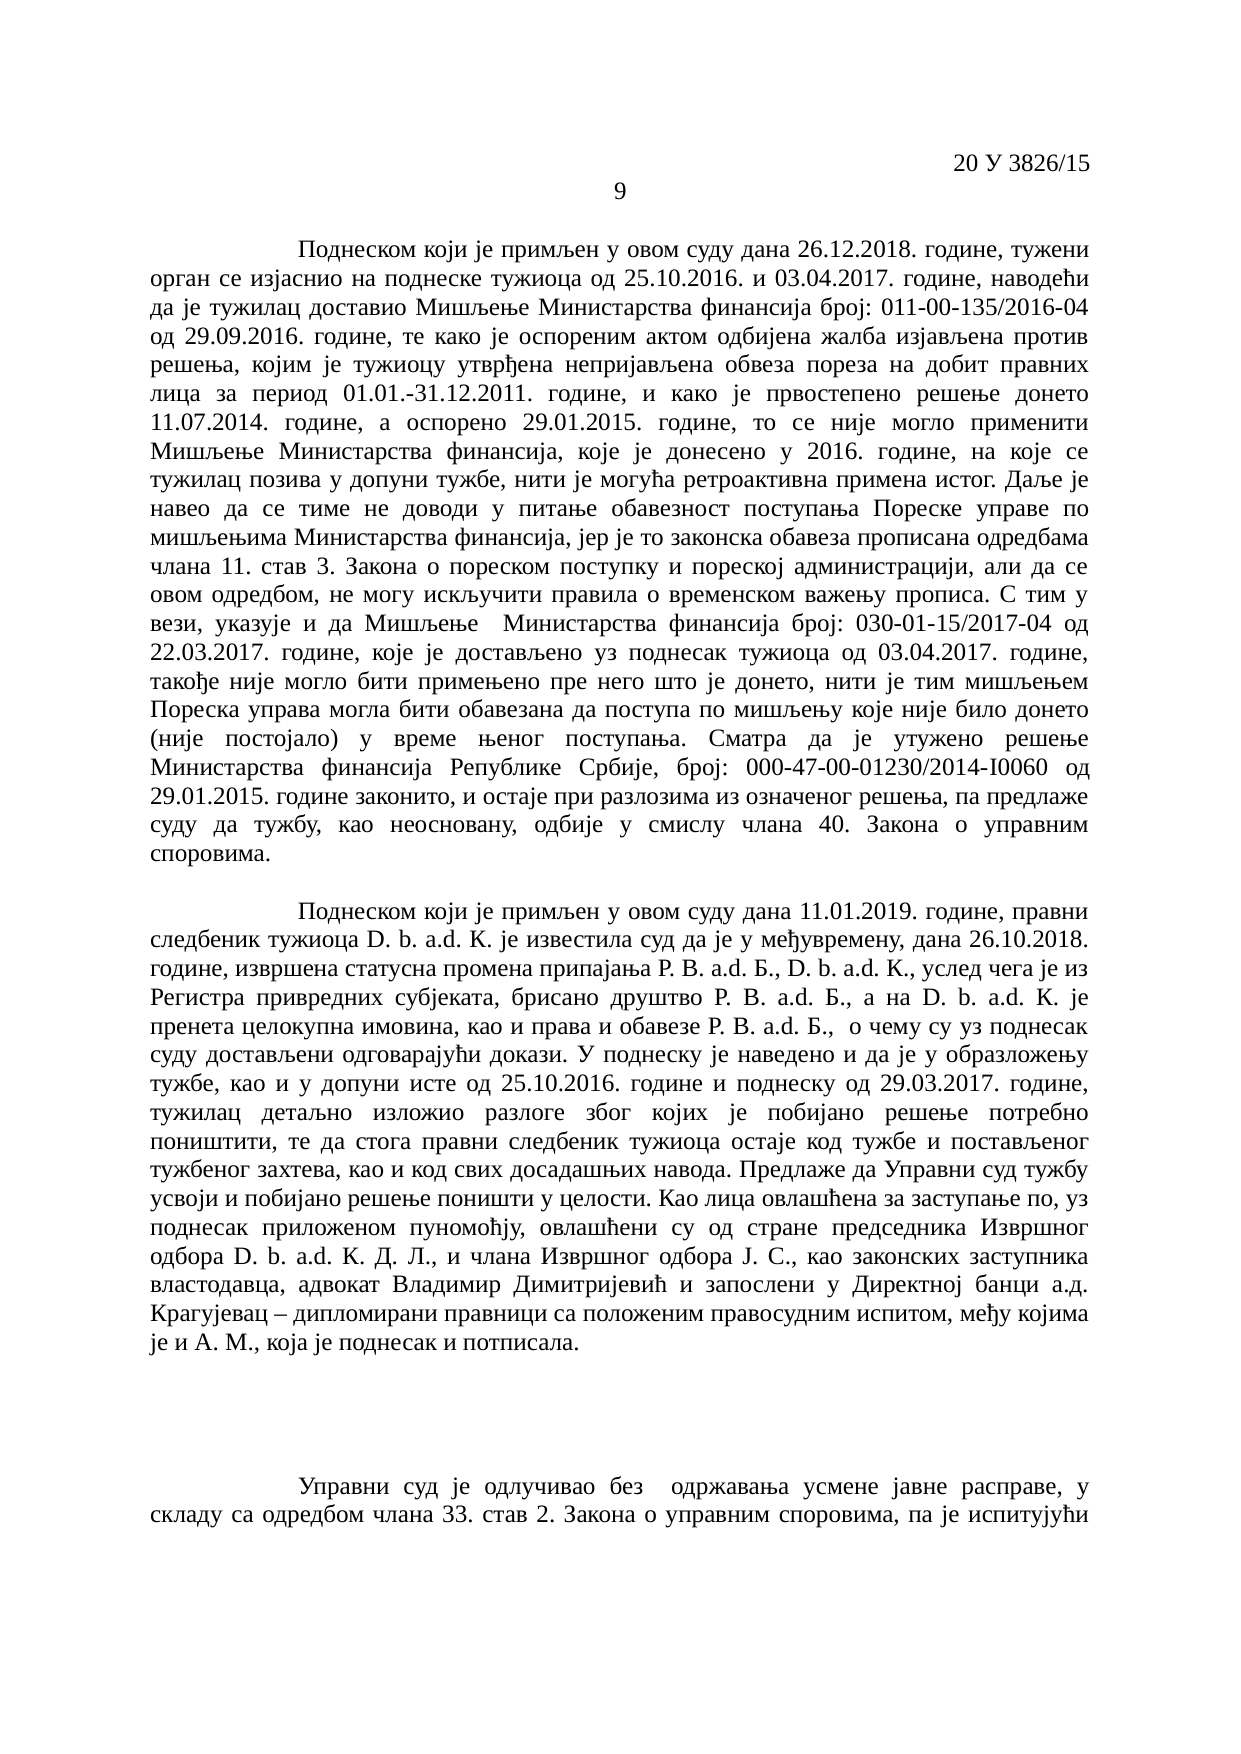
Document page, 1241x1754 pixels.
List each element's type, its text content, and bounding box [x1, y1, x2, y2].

text Управни суд је одлучивао без одржавања усмене јавне расправе, у складу са одредбом члана 33. став 2. Закона о управним споровима, па је испитујући [150, 1471, 1090, 1528]
text Поднеском који је примљен у овом суду дана 26.12.2018. године, тужени орган се изјаснио на поднеске тужиоца од 25.10.2016. и 03.04.2017. године, наводећи да је тужилац доставио Мишљење Министарства финансија број: 011-00-135/2016-04 од 29.09.2016. године, те како је оспореним актом одбијена жалба изјављена против решења, којим је тужиоцу утврђена непријављена обвеза пореза на добит правних лица за период 01.01.-31.12.2011. године, и како је првостепено решење донето 11.07.2014. године, а оспорено 29.01.2015. године, то се није могло применити Мишљење Министарства финансија, које је донесено у 2016. године, на које се тужилац позива у допуни тужбе, нити је могућа ретроактивна примена истог. Даље је навео да се тиме не доводи у питање обавезност поступања Пореске управе по мишљењима Министарствa финансија, јер је то законска обавеза прописана одредбама члана 11. став 3. Закона о пореском поступку и пореској администрацији, али да се овом одредбом, не могу искључити правила о временском важењу прописа. С тим у вези, указује и да Мишљење Министарства финансија број: 030-01-15/2017-04 од 22.03.2017. године, које је достављено уз поднесак тужиоца од 03.04.2017. године, такође није могло бити примењено пре него што је донето, нити је тим мишљењем Пореска управа могла бити обавезана да поступа по мишљењу које није било донето (није постојало) у време њеног поступања. Сматра да је утужено решење Министарства финансија Републике Србије, број: 000-47-00-01230/2014-I0060 од 29.01.2015. године законито, и остаје при разлозима из означеног решења, па предлаже суду да тужбу, као неосновану, одбије у смислу члана 40. Закона о управним споровима. [150, 234, 1090, 867]
text Поднеском који је примљен у овом суду дана 11.01.2019. године, правни следбеник тужиоца D. b. a.d. К. је известила суд да је у међувремену, дана 26.10.2018. године, извршена статусна промена припајања P. B. a.d. Б., D. b. a.d. К., услед чега је из Регистра привредних субјеката, брисано друштво P. B. a.d. Б., а на D. b. a.d. К. је пренета целокупна имовина, као и права и обавезе P. B. a.d. Б., о чему су уз поднесак суду достављени одговарајући докази. У поднеску је наведено и да је у образложењу тужбе, као и у допуни исте од 25.10.2016. године и поднеску од 29.03.2017. године, тужилац детаљно изложио разлоге због којих је побијано решење потребно поништити, те да стога правни следбеник тужиоца остаје код тужбе и постављеног тужбеног захтева, као и код свих досадашњих навода. Предлаже да Управни суд тужбу усвоји и побијано решење поништи у целости. Као лица овлашћена за заступање по, уз поднесак приложеном пуномоћју, овлашћени су од стране председника Извршног одбора D. b. a.d. К. Д. Л., и члана Извршног одбора Ј. С., као законских заступника властодавца, адвокат Владимир Димитријевић и запослени у Директној банци а.д. Крагујевац – дипломирани правници са положеним правосудним испитом, међу којима је и А. М., која је поднесак и потписала. [150, 896, 1090, 1356]
